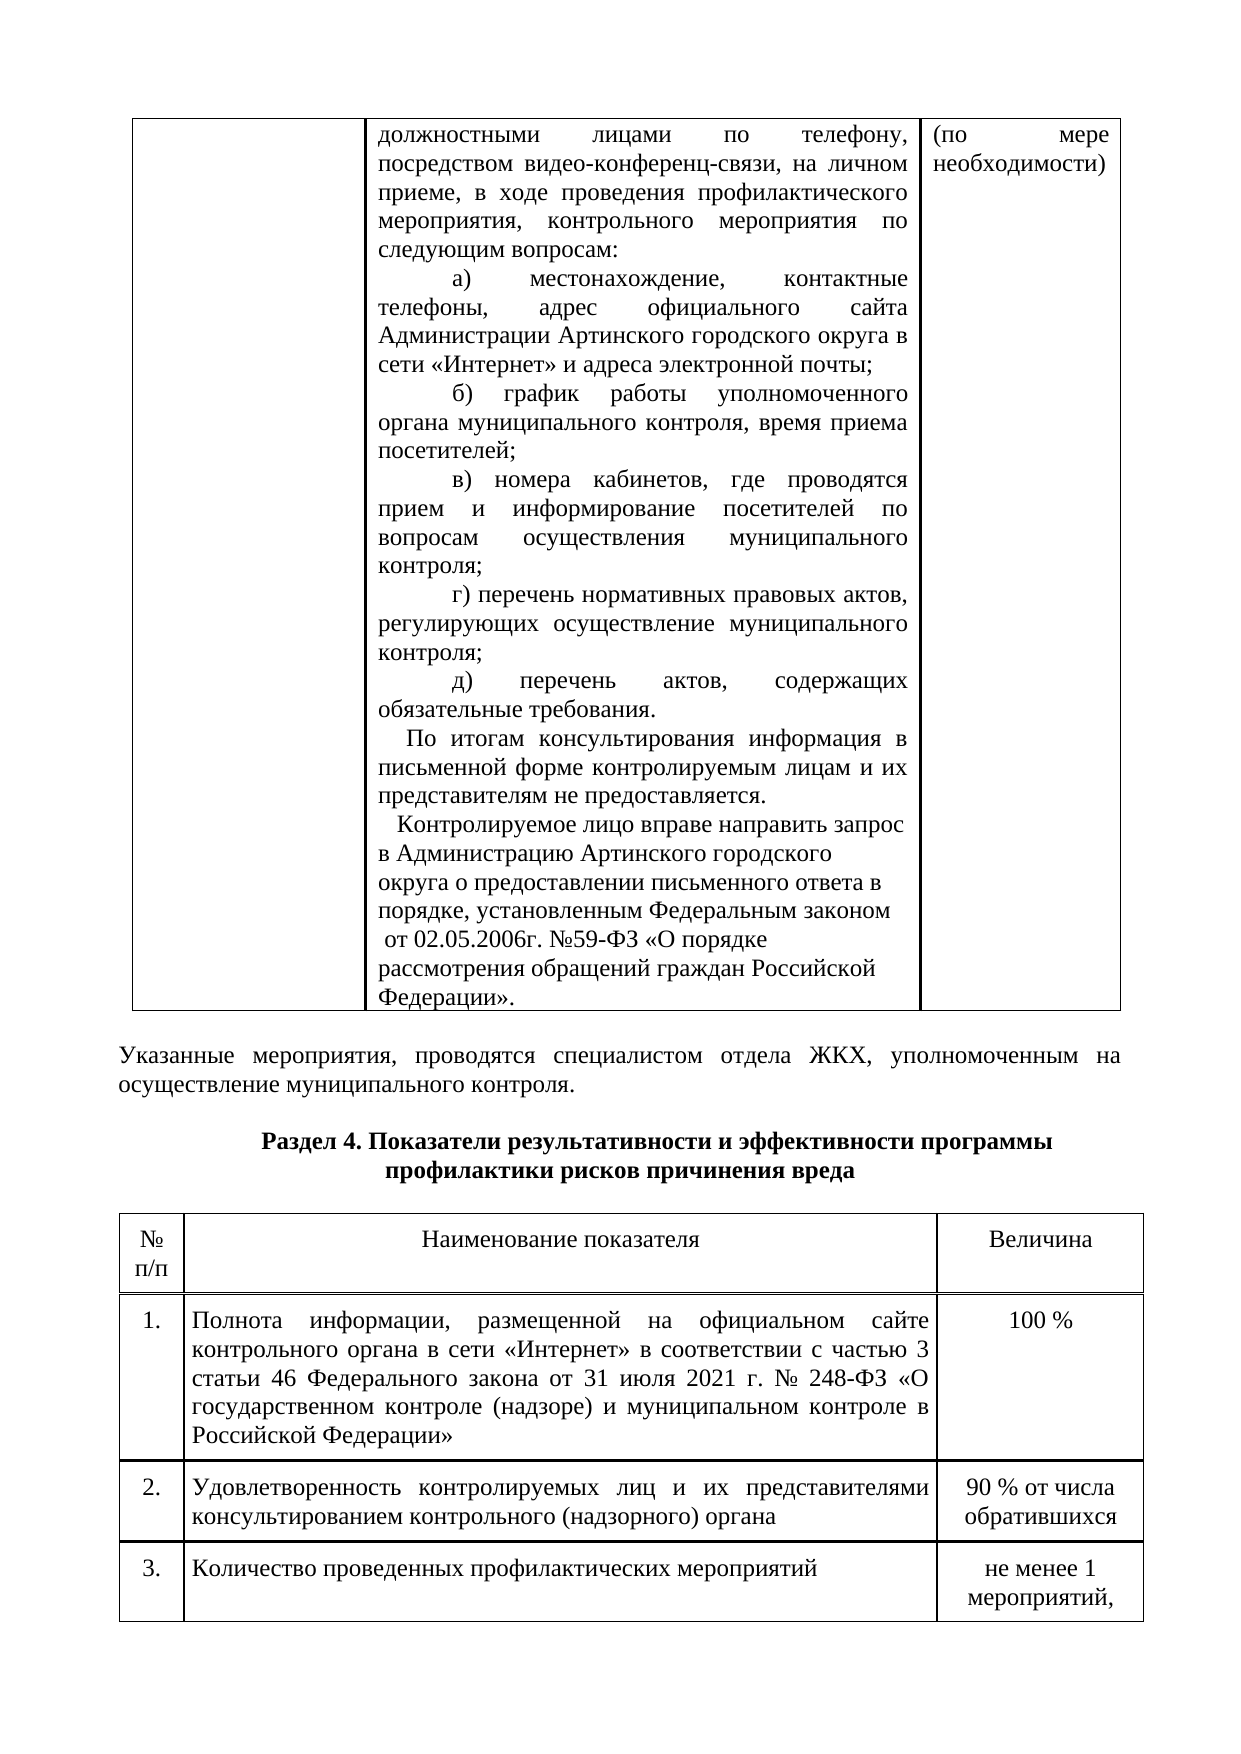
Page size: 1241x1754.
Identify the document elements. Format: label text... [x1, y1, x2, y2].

table_cell 2. [120, 1462, 183, 1540]
table_cell должностными лицами по телефону, посредством видео-конференц-связи, на личном приеме, в ходе проведения профилактического мероприятия, контрольного мероприятия по следующим вопросам: а) местонахождение, контактные телефоны, адрес официального сайта Администрации Артинского городского округа в сети «Интернет» и адреса электронной почты; б) график работы уполномоченного органа муниципального контроля, время приема посетителей; в) номера кабинетов, где проводятся прием и информирование посетителей по вопросам осуществления муниципального контроля; г) перечень нормативных правовых актов, регулирующих осуществление муниципального контроля; д) перечень актов, содержащих обязательные требования. По итогам консультирования информация в письменной форме контролируемым лицам и их представителям не предоставляется. Контролируемое лицо вправе направить запрос в Администрацию Артинского городского округа о предоставлении письменного ответа в порядке, установленным Федеральным законом от 02.05.2006г. №59-ФЗ «О порядке рассмотрения обращений граждан Российской Федерации». [367, 119, 919, 1010]
table_header Величина [938, 1214, 1143, 1292]
table_header Наименование показателя [185, 1214, 936, 1292]
table_cell [133, 119, 364, 1010]
table_cell 100 % [938, 1295, 1143, 1459]
table_cell не менее 1 мероприятий, [938, 1543, 1143, 1621]
table_cell 90 % от числа обратившихся [938, 1462, 1143, 1540]
table_cell 1. [120, 1295, 183, 1459]
subtitle Раздел 4. Показатели результативности и эффективности программы профилактики рисков причинения вреда [118, 1126, 1122, 1184]
table_cell Полнота информации, размещенной на официальном сайте контрольного органа в сети «Интернет» в соответствии с частью 3 статьи 46 Федерального закона от 31 июля 2021 г. № 248-ФЗ «О государственном контроле (надзоре) и муниципальном контроле в Российской Федерации» [185, 1295, 936, 1459]
text Указанные мероприятия, проводятся специалистом отдела ЖКХ, уполномоченным на осуществление муниципального контроля. [118, 1040, 1122, 1098]
table_cell 3. [120, 1543, 183, 1621]
table_cell Удовлетворенность контролируемых лиц и их представителями консультированием контрольного (надзорного) органа [185, 1462, 936, 1540]
table_cell Количество проведенных профилактических мероприятий [185, 1543, 936, 1621]
table_cell (по мере необходимости) [922, 119, 1120, 1010]
table_header № п/п [120, 1214, 183, 1292]
